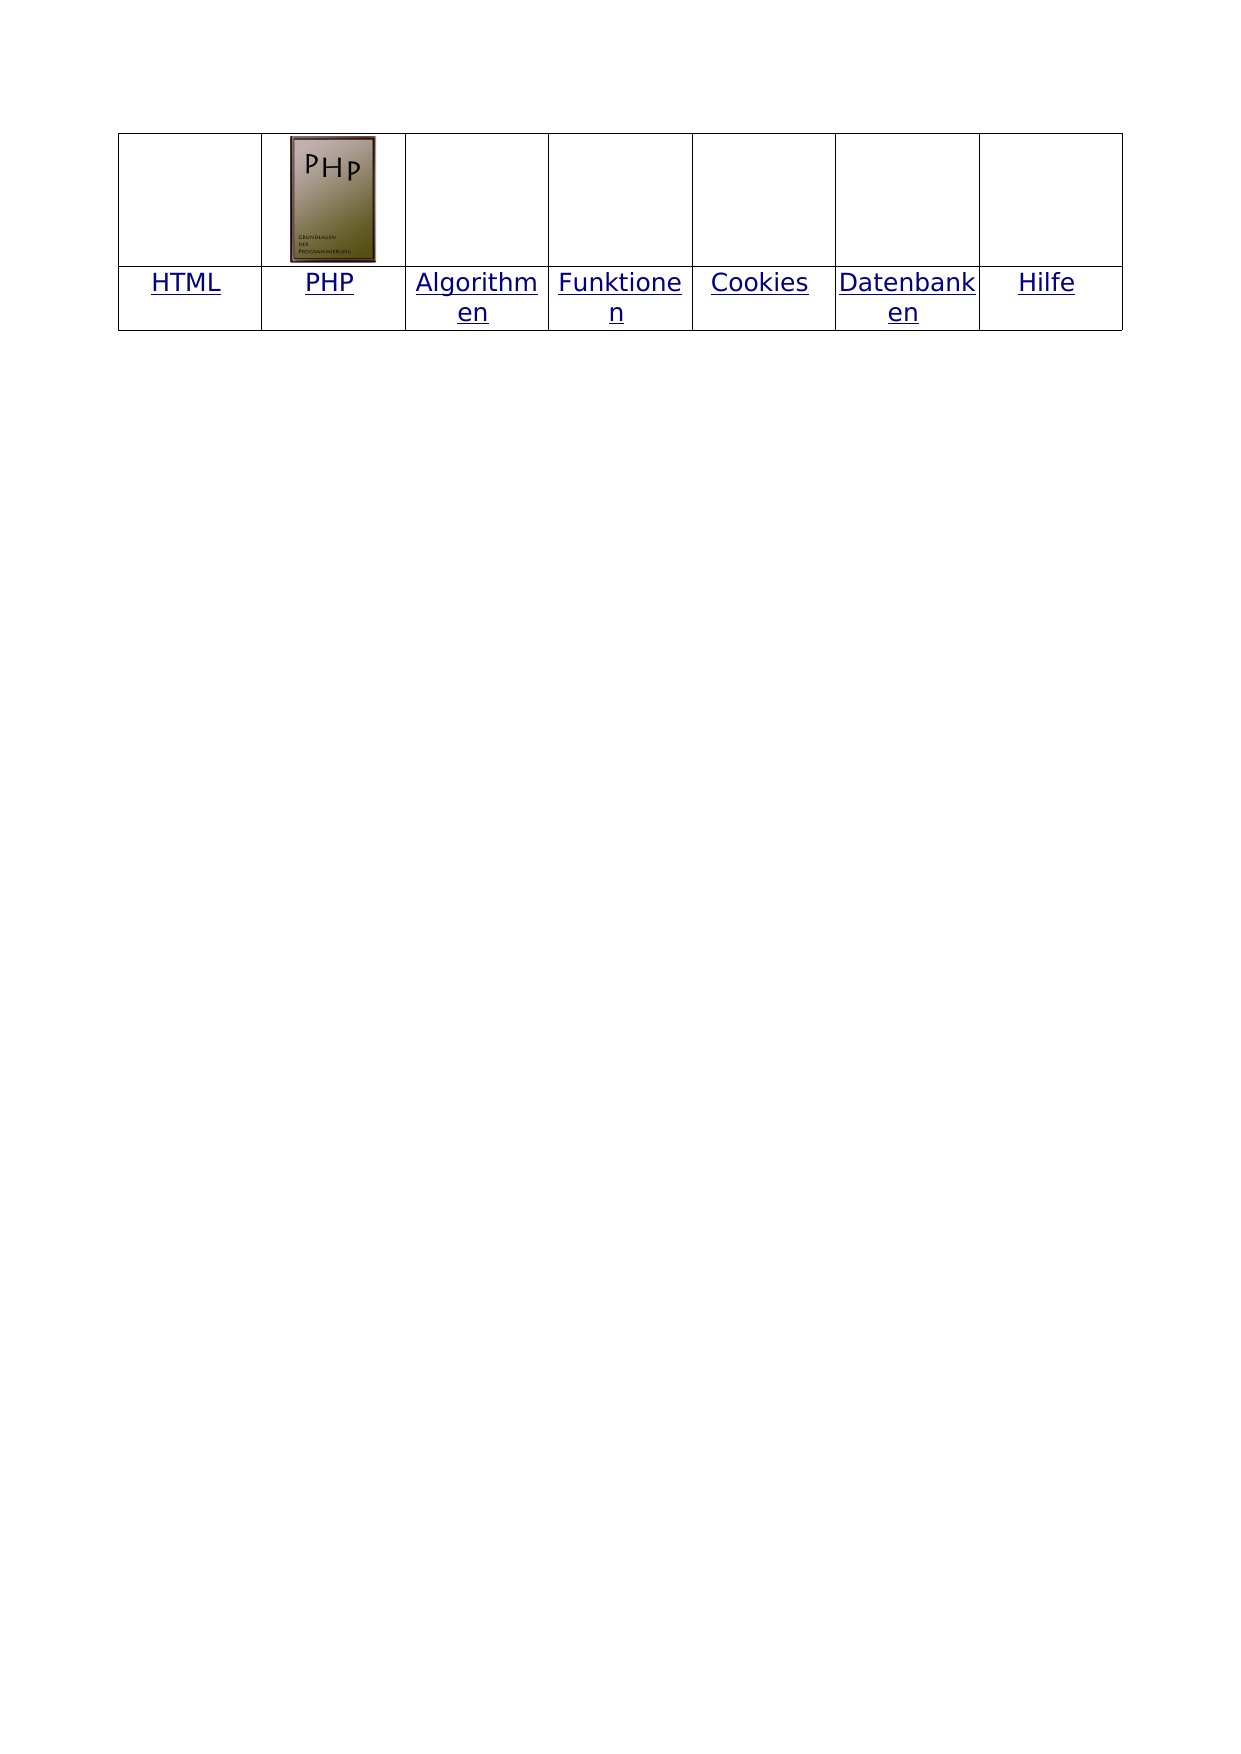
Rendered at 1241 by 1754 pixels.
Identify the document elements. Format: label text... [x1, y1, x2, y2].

table_header [119, 134, 261, 266]
table_cell Cookies [693, 267, 835, 330]
table_cell Hilfe [980, 267, 1122, 330]
picture [290, 136, 377, 263]
table_header [980, 134, 1122, 266]
table_header [693, 134, 835, 266]
table_header [262, 134, 405, 266]
table_cell Datenbanken [836, 267, 979, 330]
table_header [549, 134, 692, 266]
table_cell PHP [262, 267, 405, 330]
table_header [406, 134, 548, 266]
table_header [836, 134, 979, 266]
table_cell Funktionen [549, 267, 692, 330]
table_cell HTML [119, 267, 261, 330]
table_cell Algorithmen [406, 267, 548, 330]
